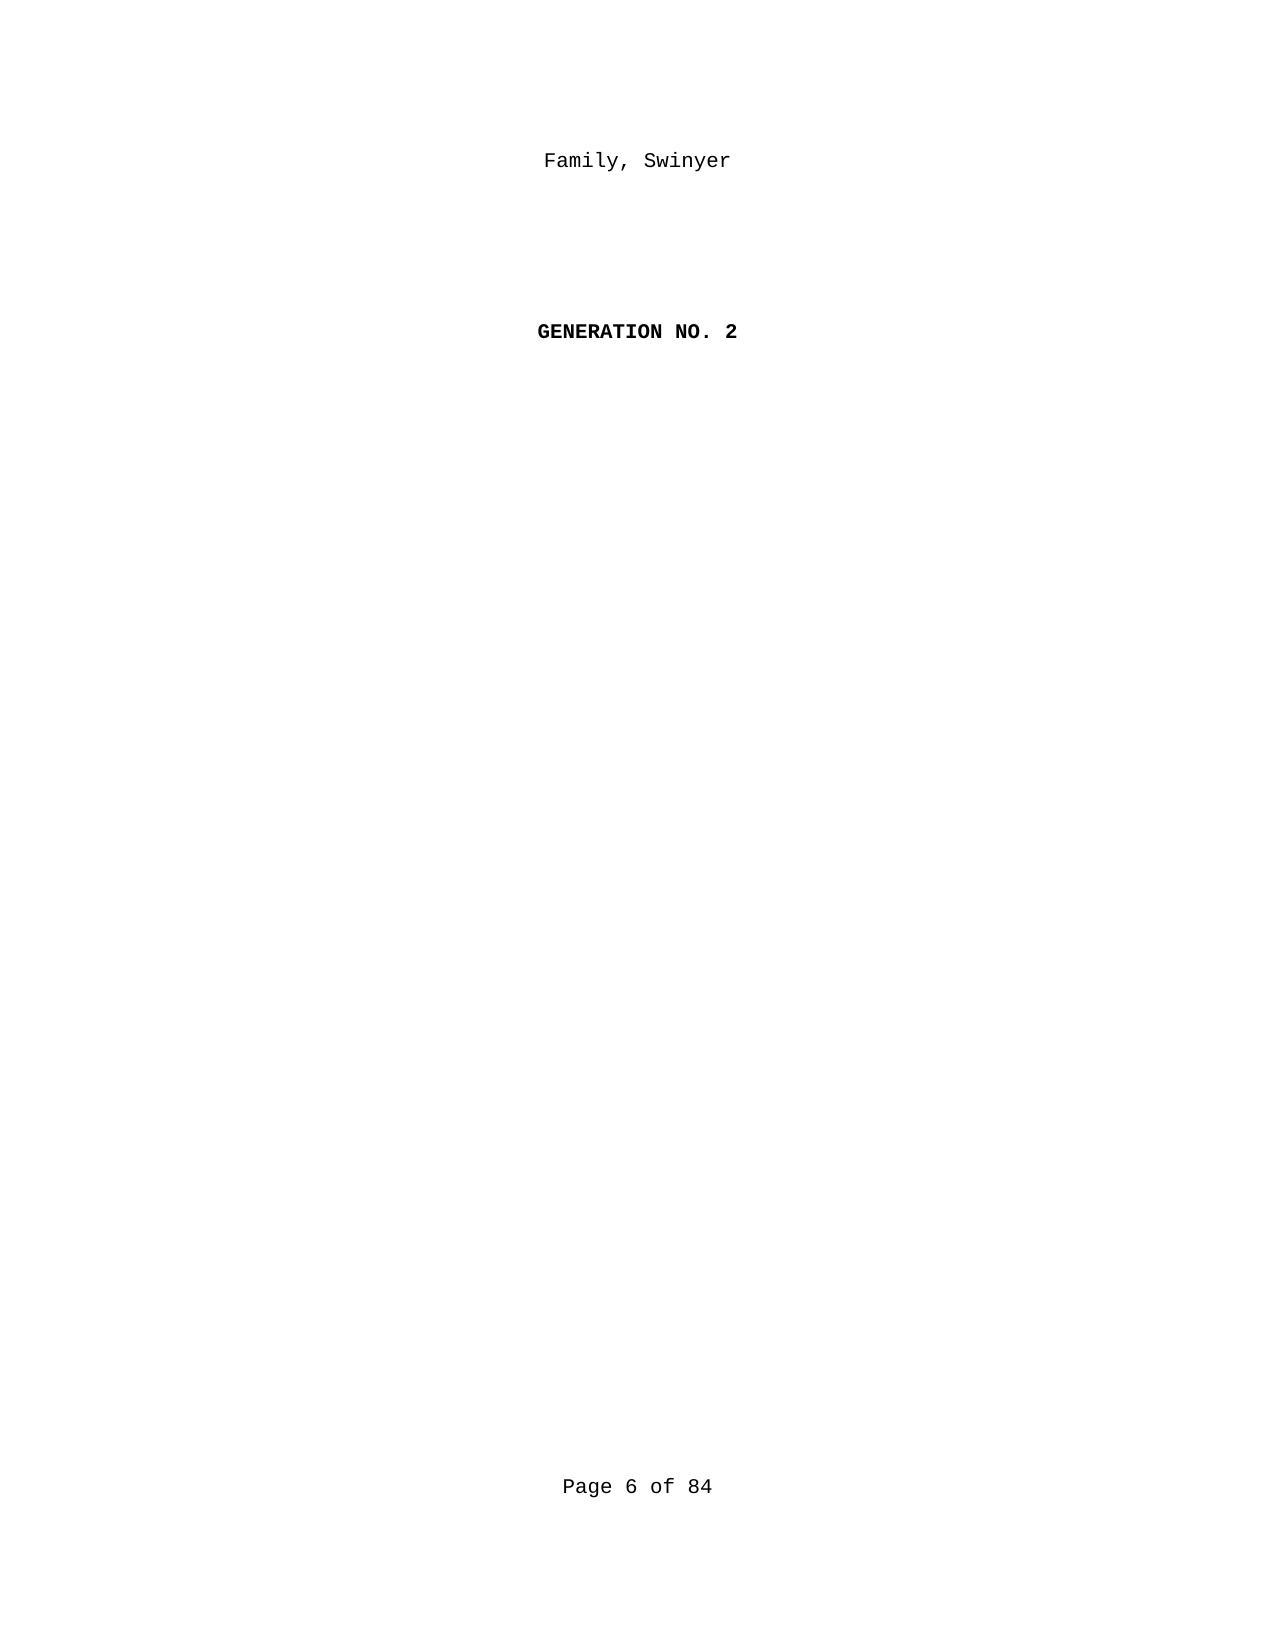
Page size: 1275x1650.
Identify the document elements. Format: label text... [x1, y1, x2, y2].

subtitle Generation No. 2 [150, 321, 1125, 345]
